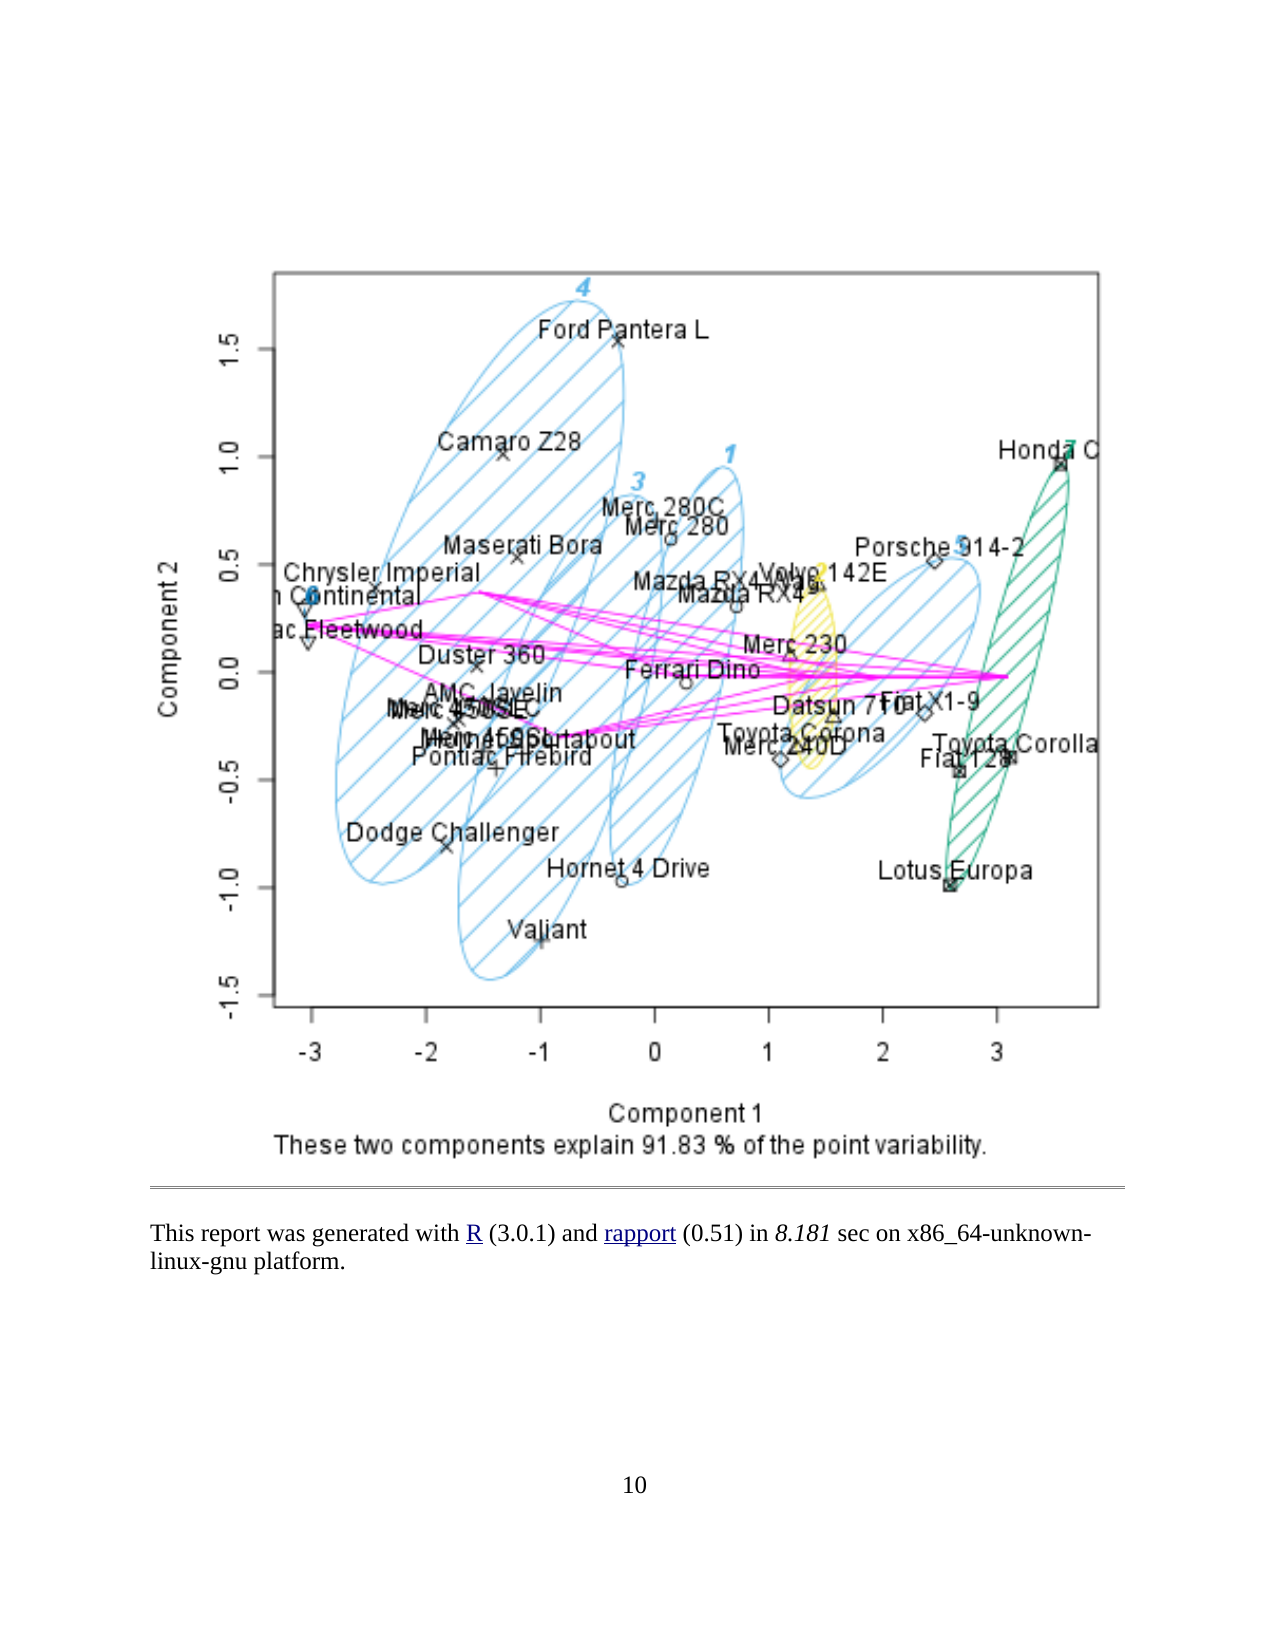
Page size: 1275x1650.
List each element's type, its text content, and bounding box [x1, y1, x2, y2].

picture [150, 150, 1163, 1163]
text This report was generated with R (3.0.1) and rapport (0.51) in 8.181 sec on x86_64-unknown-linux-gnu platform. [150, 1218, 1125, 1275]
